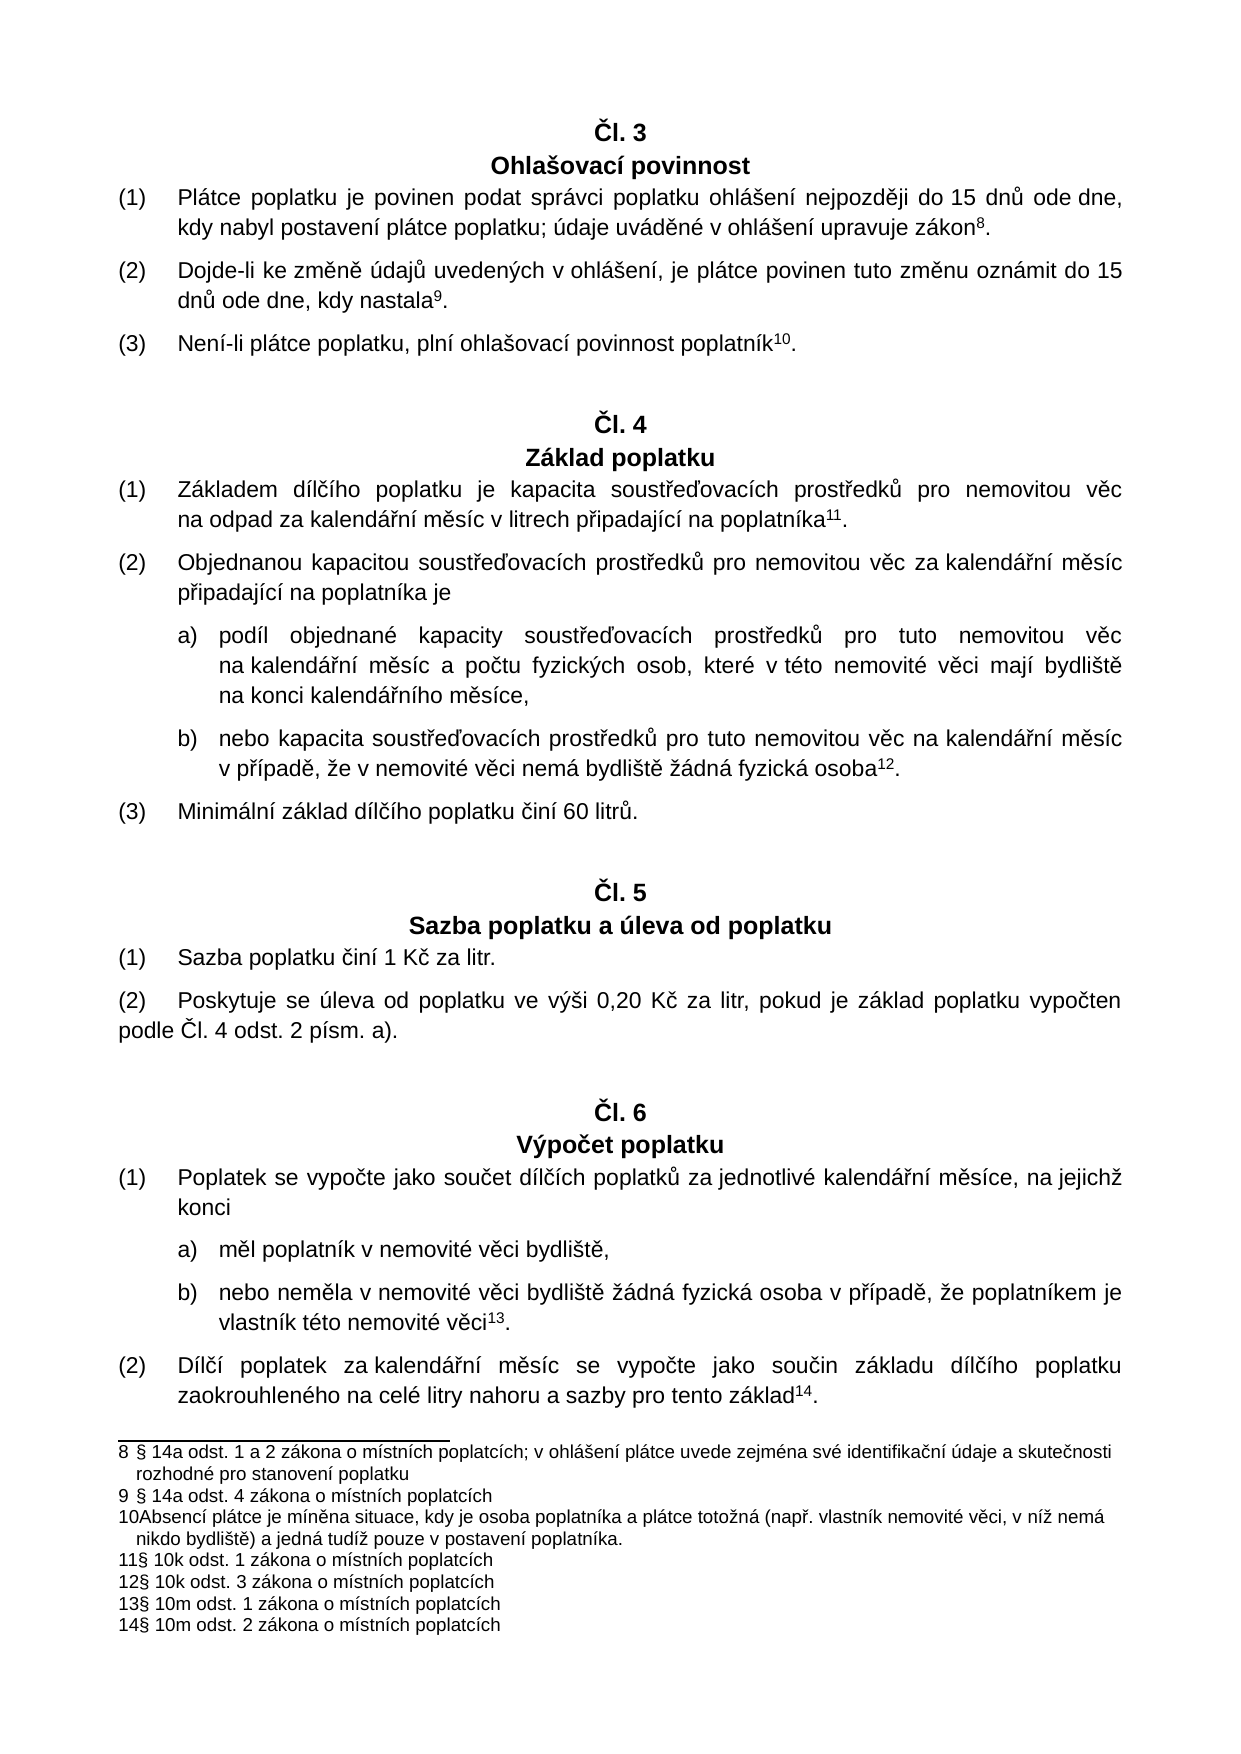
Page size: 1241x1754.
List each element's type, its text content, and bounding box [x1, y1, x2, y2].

list Plátce poplatku je povinen podat správci poplatku ohlášení nejpozději do 15 dnů ode dne, kdy nabyl postavení plátce poplatku; údaje uváděné v ohlášení upravuje zákon. [118, 184, 1122, 241]
list měl poplatník v nemovité věci bydliště, [177, 1236, 1122, 1263]
list § 10k odst. 3 zákona o místních poplatcích [118, 1571, 1122, 1592]
list Poplatek se vypočte jako součet dílčích poplatků za jednotlivé kalendářní měsíce, na jejichž konci [118, 1163, 1122, 1220]
text (1) Sazba poplatku činí 1 Kč za litr. [118, 944, 1122, 971]
list § 14a odst. 4 zákona o místních poplatcích [118, 1484, 1122, 1506]
list Objednanou kapacitou soustřeďovacích prostředků pro nemovitou věc za kalendářní měsíc připadající na poplatníka je [118, 549, 1122, 606]
subtitle Čl. 6 Výpočet poplatku [118, 1097, 1122, 1159]
list Dílčí poplatek za kalendářní měsíc se vypočte jako součin základu dílčího poplatku zaokrouhleného na celé litry nahoru a sazby pro tento základ. [118, 1352, 1122, 1409]
list § 10m odst. 2 zákona o místních poplatcích [118, 1614, 1122, 1635]
list nebo kapacita soustřeďovacích prostředků pro tuto nemovitou věc na kalendářní měsíc v případě, že v nemovité věci nemá bydliště žádná fyzická osoba. [177, 725, 1122, 782]
list § 10m odst. 1 zákona o místních poplatcích [118, 1592, 1122, 1614]
subtitle Čl. 5 Sazba poplatku a úleva od poplatku [118, 878, 1122, 940]
text (2) Poskytuje se úleva od poplatku ve výši 0,20 Kč za litr, pokud je základ poplatku vypočten podle Čl. 4 odst. 2 písm. a). [118, 987, 1122, 1044]
subtitle Čl. 4 Základ poplatku [118, 410, 1122, 472]
list podíl objednané kapacity soustřeďovacích prostředků pro tuto nemovitou věc na kalendářní měsíc a počtu fyzických osob, které v této nemovité věci mají bydliště na konci kalendářního měsíce, [177, 622, 1122, 709]
list § 10k odst. 1 zákona o místních poplatcích [118, 1549, 1122, 1571]
list Základem dílčího poplatku je kapacita soustřeďovacích prostředků pro nemovitou věc na odpad za kalendářní měsíc v litrech připadající na poplatníka. [118, 476, 1122, 533]
list Dojde-li ke změně údajů uvedených v ohlášení, je plátce povinen tuto změnu oznámit do 15 dnů ode dne, kdy nastala. [118, 257, 1122, 314]
list nebo neměla v nemovité věci bydliště žádná fyzická osoba v případě, že poplatníkem je vlastník této nemovité věci. [177, 1279, 1122, 1336]
list Není-li plátce poplatku, plní ohlašovací povinnost poplatník. [118, 330, 1122, 356]
list Minimální základ dílčího poplatku činí 60 litrů. [118, 798, 1122, 824]
list Absencí plátce je míněna situace, kdy je osoba poplatníka a plátce totožná (např. vlastník nemovité věci, v níž nemá nikdo bydliště) a jedná tudíž pouze v postavení poplatníka. [118, 1506, 1122, 1549]
subtitle Čl. 3 Ohlašovací povinnost [118, 118, 1122, 180]
list § 14a odst. 1 a 2 zákona o místních poplatcích; v ohlášení plátce uvede zejména své identifikační údaje a skutečnosti rozhodné pro stanovení poplatku [118, 1441, 1122, 1484]
